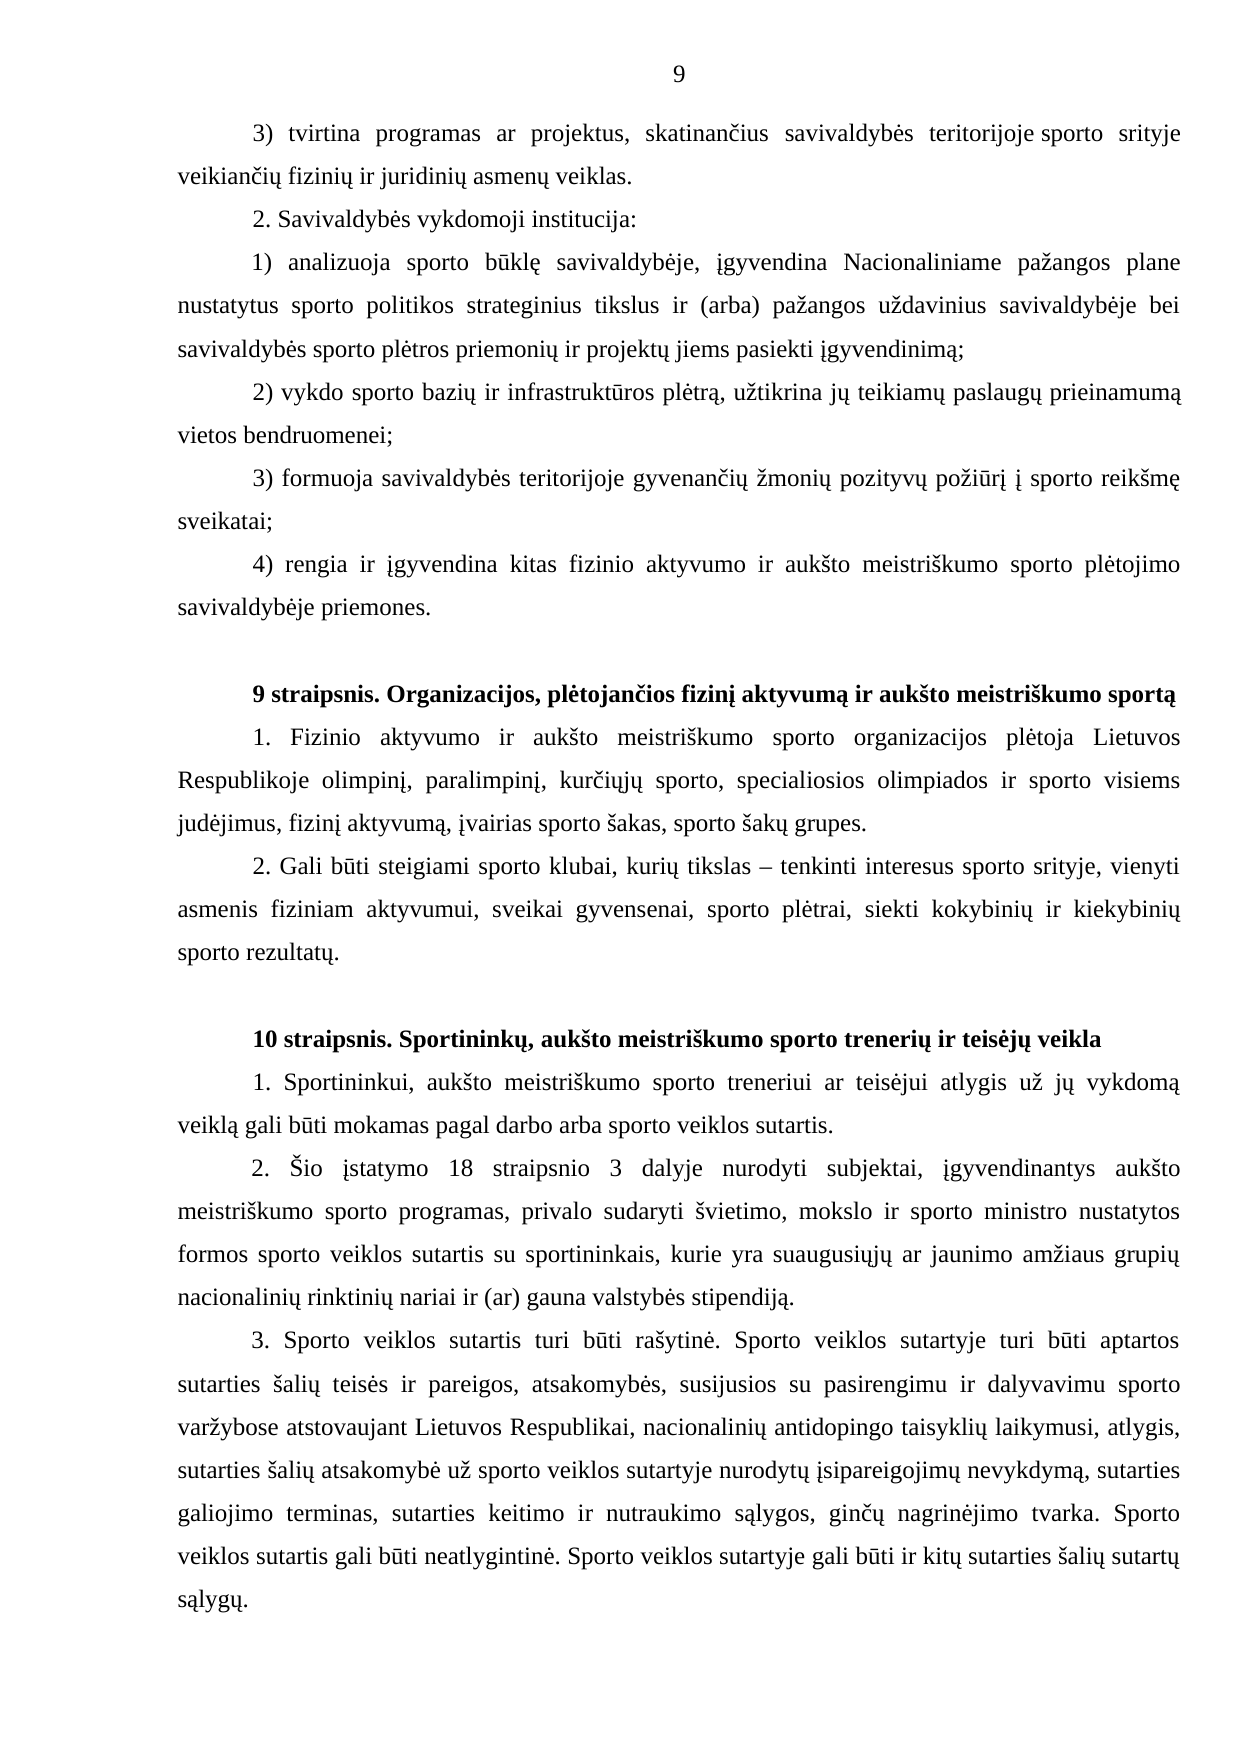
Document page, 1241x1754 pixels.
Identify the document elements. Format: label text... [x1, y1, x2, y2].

text 9 straipsnis. Organizacijos, plėtojančios fizinį aktyvumą ir aukšto meistriškumo sportą [252, 679, 1181, 707]
text 3. Sporto veiklos sutartis turi būti rašytinė. Sporto veiklos sutartyje turi būti aptartos sutarties šalių teisės ir pareigos, atsakomybės, susijusios su pasirengimu ir dalyvavimu sporto varžybose atstovaujant Lietuvos Respublikai, nacionalinių antidopingo taisyklių laikymusi, atlygis, sutarties šalių atsakomybė už sporto veiklos sutartyje nurodytų įsipareigojimų nevykdymą, sutarties galiojimo terminas, sutarties keitimo ir nutraukimo sąlygos, ginčų nagrinėjimo tvarka. Sporto veiklos sutartis gali būti neatlygintinė. Sporto veiklos sutartyje gali būti ir kitų sutarties šalių sutartų sąlygų. [177, 1326, 1181, 1613]
text 3) formuoja savivaldybės teritorijoje gyvenančių žmonių pozityvų požiūrį į sporto reikšmę sveikatai; [177, 463, 1181, 535]
text 1) analizuoja sporto būklę savivaldybėje, įgyvendina Nacionaliniame pažangos plane nustatytus sporto politikos strateginius tikslus ir (arba) pažangos uždavinius savivaldybėje bei savivaldybės sporto plėtros priemonių ir projektų jiems pasiekti įgyvendinimą; [177, 247, 1181, 362]
text 2) vykdo sporto bazių ir infrastruktūros plėtrą, užtikrina jų teikiamų paslaugų prieinamumą vietos bendruomenei; [177, 377, 1181, 449]
text 2. Šio įstatymo 18 straipsnio 3 dalyje nurodyti subjektai, įgyvendinantys aukšto meistriškumo sporto programas, privalo sudaryti švietimo, mokslo ir sporto ministro nustatytos formos sporto veiklos sutartis su sportininkais, kurie yra suaugusiųjų ar jaunimo amžiaus grupių nacionalinių rinktinių nariai ir (ar) gauna valstybės stipendiją. [177, 1153, 1181, 1311]
text 2. Savivaldybės vykdomoji institucija: [177, 204, 1181, 233]
text 1. Sportininkui, aukšto meistriškumo sporto treneriui ar teisėjui atlygis už jų vykdomą veiklą gali būti mokamas pagal darbo arba sporto veiklos sutartis. [177, 1067, 1181, 1139]
text 4) rengia ir įgyvendina kitas fizinio aktyvumo ir aukšto meistriškumo sporto plėtojimo savivaldybėje priemones. [177, 549, 1181, 621]
text 2. Gali būti steigiami sporto klubai, kurių tikslas – tenkinti interesus sporto srityje, vienyti asmenis fiziniam aktyvumui, sveikai gyvensenai, sporto plėtrai, siekti kokybinių ir kiekybinių sporto rezultatų. [177, 851, 1181, 966]
text 1. Fizinio aktyvumo ir aukšto meistriškumo sporto organizacijos plėtoja Lietuvos Respublikoje olimpinį, paralimpinį, kurčiųjų sporto, specialiosios olimpiados ir sporto visiems judėjimus, fizinį aktyvumą, įvairias sporto šakas, sporto šakų grupes. [177, 722, 1181, 837]
text 10 straipsnis. Sportininkų, aukšto meistriškumo sporto trenerių ir teisėjų veikla [177, 1024, 1181, 1052]
text 3) tvirtina programas ar projektus, skatinančius savivaldybės teritorijoje sporto srityje veikiančių fizinių ir juridinių asmenų veiklas. [177, 118, 1181, 190]
